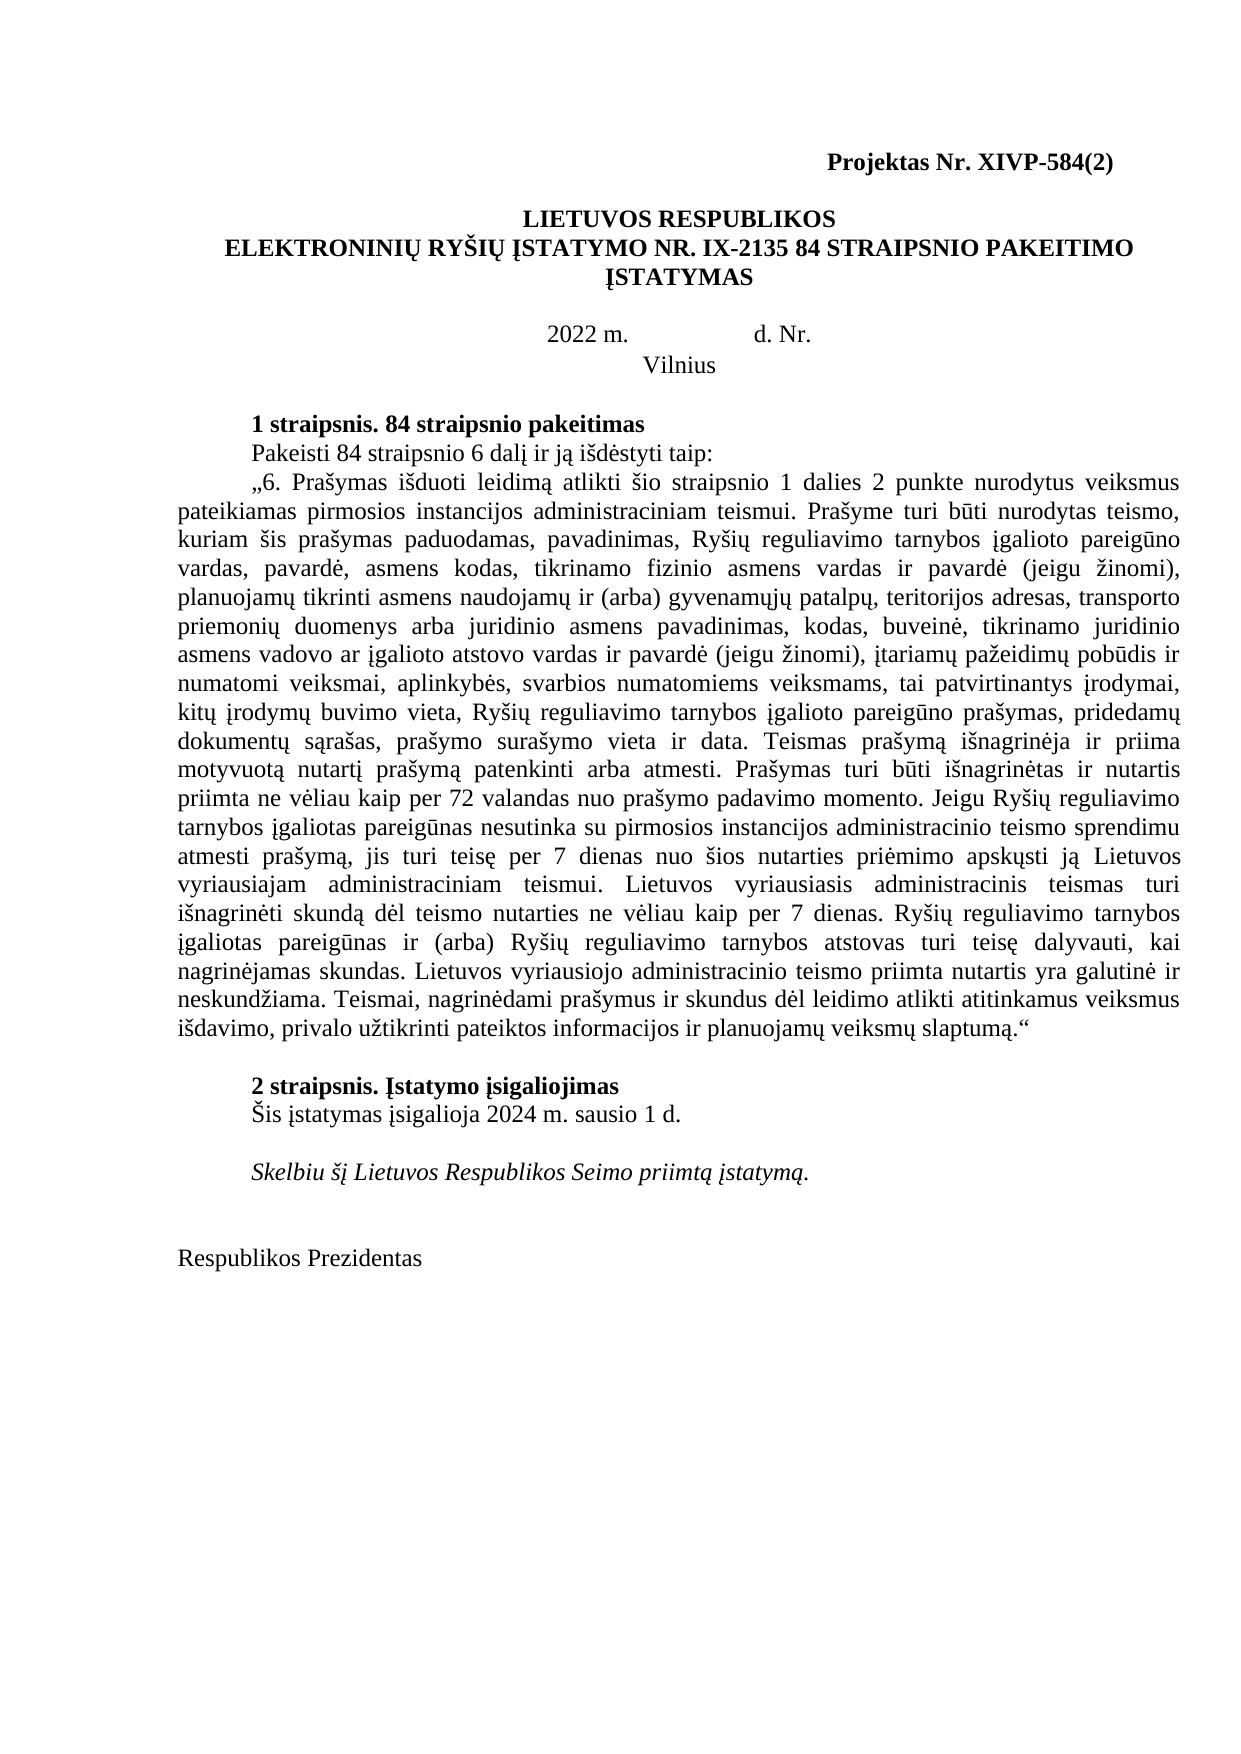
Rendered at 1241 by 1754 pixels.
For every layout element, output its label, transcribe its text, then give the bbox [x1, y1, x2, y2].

text Pakeisti 84 straipsnio 6 dalį ir ją išdėstyti taip: [177, 438, 1181, 467]
text „6. Prašymas išduoti leidimą atlikti šio straipsnio 1 dalies 2 punkte nurodytus veiksmus pateikiamas pirmosios instancijos administraciniam teismui. Prašyme turi būti nurodytas teismo, kuriam šis prašymas paduodamas, pavadinimas, Ryšių reguliavimo tarnybos įgalioto pareigūno vardas, pavardė, asmens kodas, tikrinamo fizinio asmens vardas ir pavardė (jeigu žinomi), planuojamų tikrinti asmens naudojamų ir (arba) gyvenamųjų patalpų, teritorijos adresas, transporto priemonių duomenys arba juridinio asmens pavadinimas, kodas, buveinė, tikrinamo juridinio asmens vadovo ar įgalioto atstovo vardas ir pavardė (jeigu žinomi), įtariamų pažeidimų pobūdis ir numatomi veiksmai, aplinkybės, svarbios numatomiems veiksmams, tai patvirtinantys įrodymai, kitų įrodymų buvimo vieta, Ryšių reguliavimo tarnybos įgalioto pareigūno prašymas, pridedamų dokumentų sąrašas, prašymo surašymo vieta ir data. Teismas prašymą išnagrinėja ir priima motyvuotą nutartį prašymą patenkinti arba atmesti. Prašymas turi būti išnagrinėtas ir nutartis priimta ne vėliau kaip per 72 valandas nuo prašymo padavimo momento. Jeigu Ryšių reguliavimo tarnybos įgaliotas pareigūnas nesutinka su pirmosios instancijos administracinio teismo sprendimu atmesti prašymą, jis turi teisę per 7 dienas nuo šios nutarties priėmimo apskųsti ją Lietuvos vyriausiajam administraciniam teismui. Lietuvos vyriausiasis administracinis teismas turi išnagrinėti skundą dėl teismo nutarties ne vėliau kaip per 7 dienas. Ryšių reguliavimo tarnybos įgaliotas pareigūnas ir (arba) Ryšių reguliavimo tarnybos atstovas turi teisę dalyvauti, kai nagrinėjamas skundas. Lietuvos vyriausiojo administracinio teismo priimta nutartis yra galutinė ir neskundžiama. Teismai, nagrinėdami prašymus ir skundus dėl leidimo atlikti atitinkamus veiksmus išdavimo, privalo užtikrinti pateiktos informacijos ir planuojamų veiksmų slaptumą.“ [177, 467, 1181, 1042]
text Skelbiu šį Lietuvos Respublikos Seimo priimtą įstatymą. [177, 1157, 1181, 1186]
text 2022 m. d. Nr. [177, 319, 1181, 348]
text LIETUVOS RESPUBLIKOS [177, 204, 1181, 233]
text Šis įstatymas įsigalioja 2024 m. sausio 1 d. [177, 1099, 1181, 1128]
text Vilnius [177, 350, 1181, 379]
text ĮSTATYMAS [177, 262, 1181, 291]
text 2 straipsnis. Įstatymo įsigaliojimas [177, 1071, 1181, 1099]
text Projektas Nr. XIVP-584(2) [177, 147, 1181, 176]
text ELEKTRONINIŲ RYŠIŲ ĮSTATYMO NR. IX-2135 84 STRAIPSNIO PAKEITIMO [177, 233, 1181, 262]
text Respublikos Prezidentas [177, 1243, 1181, 1272]
text 1 straipsnis. 84 straipsnio pakeitimas [177, 409, 1181, 438]
